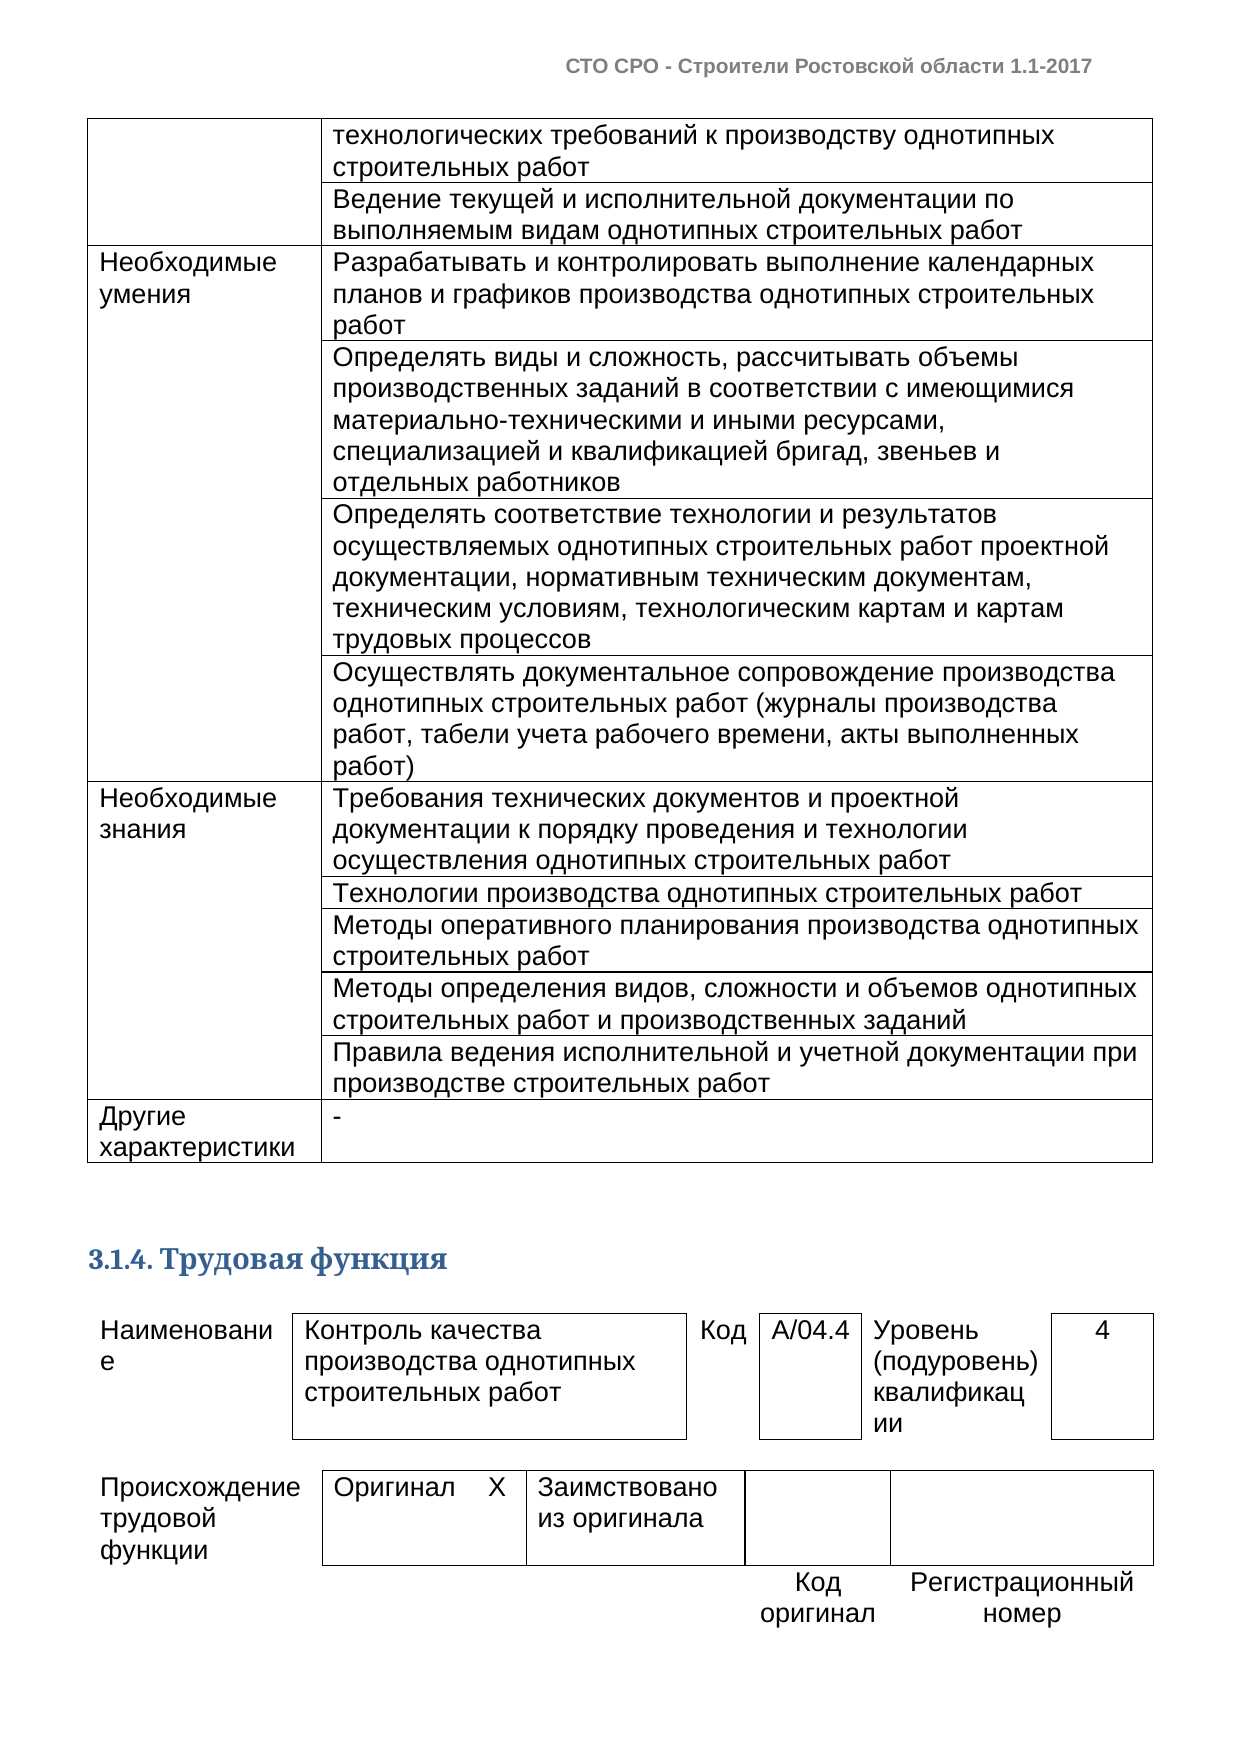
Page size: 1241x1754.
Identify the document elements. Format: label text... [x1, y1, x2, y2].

table_header Заимствовано из оригинала [527, 1471, 744, 1565]
table_cell Осуществлять документальное сопровождение производства однотипных строительных работ (журналы производства работ, табели учета рабочего времени, акты выполненных работ) [322, 656, 1152, 781]
table_cell [89, 1565, 322, 1628]
table_cell Требования технических документов и проектной документации к порядку проведения и технологии осуществления однотипных строительных работ [322, 782, 1152, 876]
table_cell Регистрационный номер [891, 1566, 1153, 1628]
table_cell [526, 1566, 745, 1628]
table_header [88, 119, 321, 245]
table_header X [468, 1471, 526, 1565]
table_cell Другие характеристики [88, 1100, 321, 1162]
table_cell Необходимые знания [88, 782, 321, 1098]
table_header 4 [1052, 1314, 1153, 1439]
table_cell Разрабатывать и контролировать выполнение календарных планов и графиков производства однотипных строительных работ [322, 246, 1152, 340]
table_cell Необходимые умения [88, 246, 321, 781]
table_cell [468, 1566, 526, 1628]
table_header Оригинал [323, 1471, 468, 1565]
table_header Происхождение трудовой функции [89, 1470, 322, 1565]
subtitle 3.1.4. Трудовая функция [89, 1243, 1092, 1277]
table_cell Код оригинал [745, 1566, 891, 1628]
table_header [746, 1471, 890, 1565]
table_cell [322, 1566, 468, 1628]
table_cell Правила ведения исполнительной и учетной документации при производстве строительных работ [322, 1036, 1152, 1098]
table_header Контроль качества производства однотипных строительных работ [293, 1314, 686, 1439]
table_header Наименование [89, 1313, 292, 1439]
table_cell технологических требований к производству однотипных строительных работ [322, 119, 1152, 182]
table_cell Ведение текущей и исполнительной документации по выполняемым видам однотипных строительных работ [322, 183, 1152, 245]
table_cell Технологии производства однотипных строительных работ [322, 877, 1152, 908]
table_cell Методы определения видов, сложности и объемов однотипных строительных работ и производственных заданий [322, 973, 1152, 1035]
table_header А/04.4 [760, 1314, 861, 1439]
table_cell Методы оперативного планирования производства однотипных строительных работ [322, 909, 1152, 971]
table_cell - [322, 1100, 1152, 1162]
table_header [891, 1471, 1153, 1565]
table_header Код [687, 1313, 759, 1439]
table_header Уровень (подуровень) квалификации [862, 1313, 1051, 1439]
table_cell Определять соответствие технологии и результатов осуществляемых однотипных строительных работ проектной документации, нормативным техническим документам, техническим условиям, технологическим картам и картам трудовых процессов [322, 499, 1152, 655]
table_cell Определять виды и сложность, рассчитывать объемы производственных заданий в соответствии с имеющимися материально-техническими и иными ресурсами, специализацией и квалификацией бригад, звеньев и отдельных работников [322, 341, 1152, 497]
